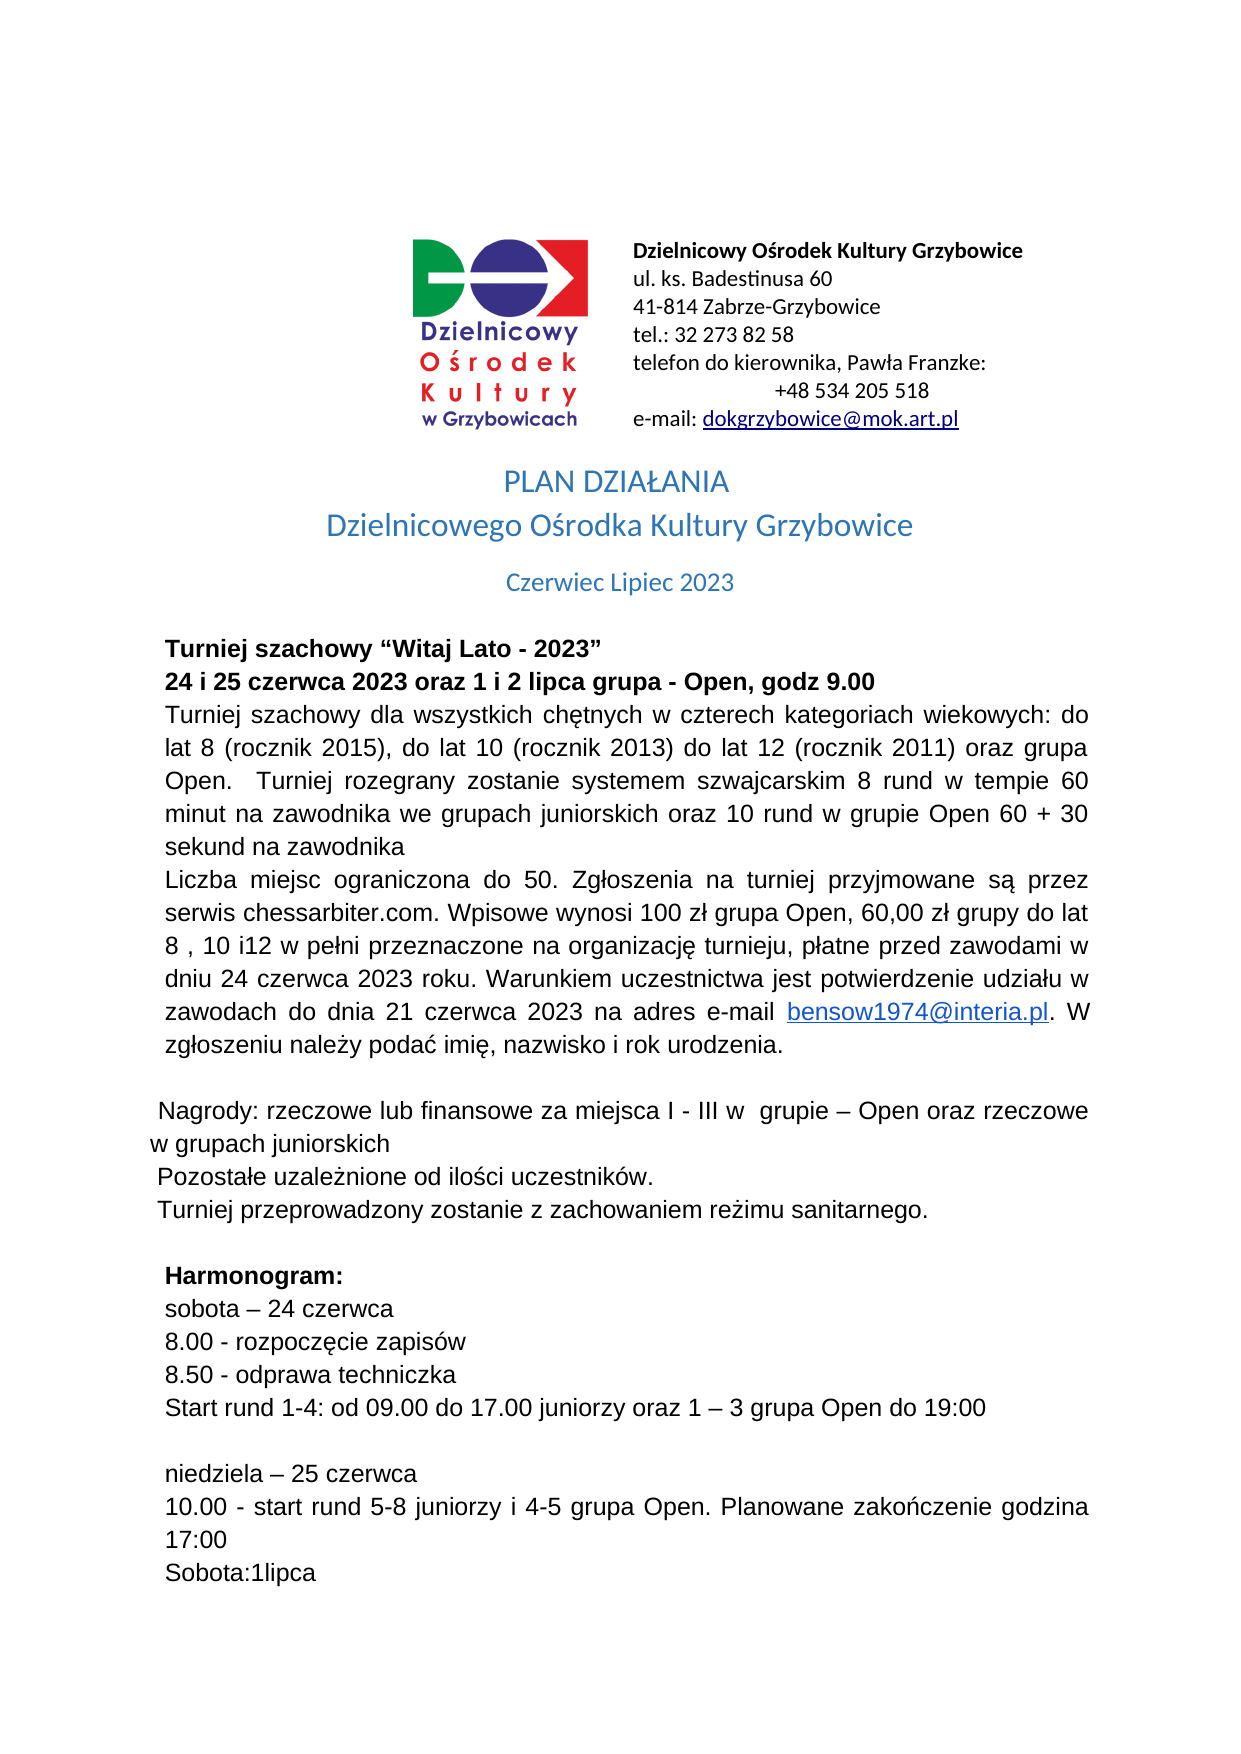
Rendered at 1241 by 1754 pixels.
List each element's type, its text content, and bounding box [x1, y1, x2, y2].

subtitle Czerwiec Lipiec 2023 [150, 565, 1090, 598]
text Harmonogram: [164, 1261, 1090, 1290]
text Turniej szachowy “Witaj Lato - 2023” [164, 634, 1090, 662]
text Sobota:1lipca [164, 1558, 1090, 1587]
text 8.50 - odprawa techniczka [164, 1360, 1090, 1389]
text 8.00 - rozpoczęcie zapisów [164, 1327, 1090, 1356]
text PLAN DZIAŁANIA Dzielnicowego Ośrodka Kultury Grzybowice [150, 460, 1090, 545]
table_header Dzielnicowy Ośrodek Kultury Grzybowice ul. ks. Badestinusa 60 41-814 Zabrze-Grzybowice tel.: 32 273 82 58 telefon do kierownika, Pawła Franzke: +48 534 205 518 e-mail: dokgrzybowice@mok.art.pl [622, 180, 1082, 460]
text Start rund 1-4: od 09.00 do 17.00 juniorzy oraz 1 – 3 grupa Open do 19:00 [164, 1393, 1090, 1422]
picture [384, 208, 611, 434]
text sobota – 24 czerwca [164, 1294, 1090, 1323]
text Turniej szachowy dla wszystkich chętnych w czterech kategoriach wiekowych: do lat 8 (rocznik 2015), do lat 10 (rocznik 2013) do lat 12 (rocznik 2011) oraz grupa Open. Turniej rozegrany zostanie systemem szwajcarskim 8 rund w tempie 60 minut na zawodnika we grupach juniorskich oraz 10 rund w grupie Open 60 + 30 sekund na zawodnika [164, 700, 1090, 861]
table_header [139, 180, 622, 460]
text Pozostałe uzależnione od ilości uczestników. [150, 1162, 1090, 1191]
text 24 i 25 czerwca 2023 oraz 1 i 2 lipca grupa - Open, godz 9.00 [164, 667, 1090, 695]
text Nagrody: rzeczowe lub finansowe za miejsca I - III w grupie – Open oraz rzeczowe w grupach juniorskich [150, 1096, 1090, 1158]
text Turniej przeprowadzony zostanie z zachowaniem reżimu sanitarnego. [150, 1195, 1090, 1224]
text niedziela – 25 czerwca [164, 1459, 1090, 1488]
text Liczba miejsc ograniczona do 50. Zgłoszenia na turniej przyjmowane są przez serwis chessarbiter.com. Wpisowe wynosi 100 zł grupa Open, 60,00 zł grupy do lat 8 , 10 i12 w pełni przeznaczone na organizację turnieju, płatne przed zawodami w dniu 24 czerwca 2023 roku. Warunkiem uczestnictwa jest potwierdzenie udziału w zawodach do dnia 21 czerwca 2023 na adres e-mail bensow1974@interia.pl. W zgłoszeniu należy podać imię, nazwisko i rok urodzenia. [164, 865, 1090, 1059]
text 10.00 - start rund 5-8 juniorzy i 4-5 grupa Open. Planowane zakończenie godzina 17:00 [164, 1492, 1090, 1554]
